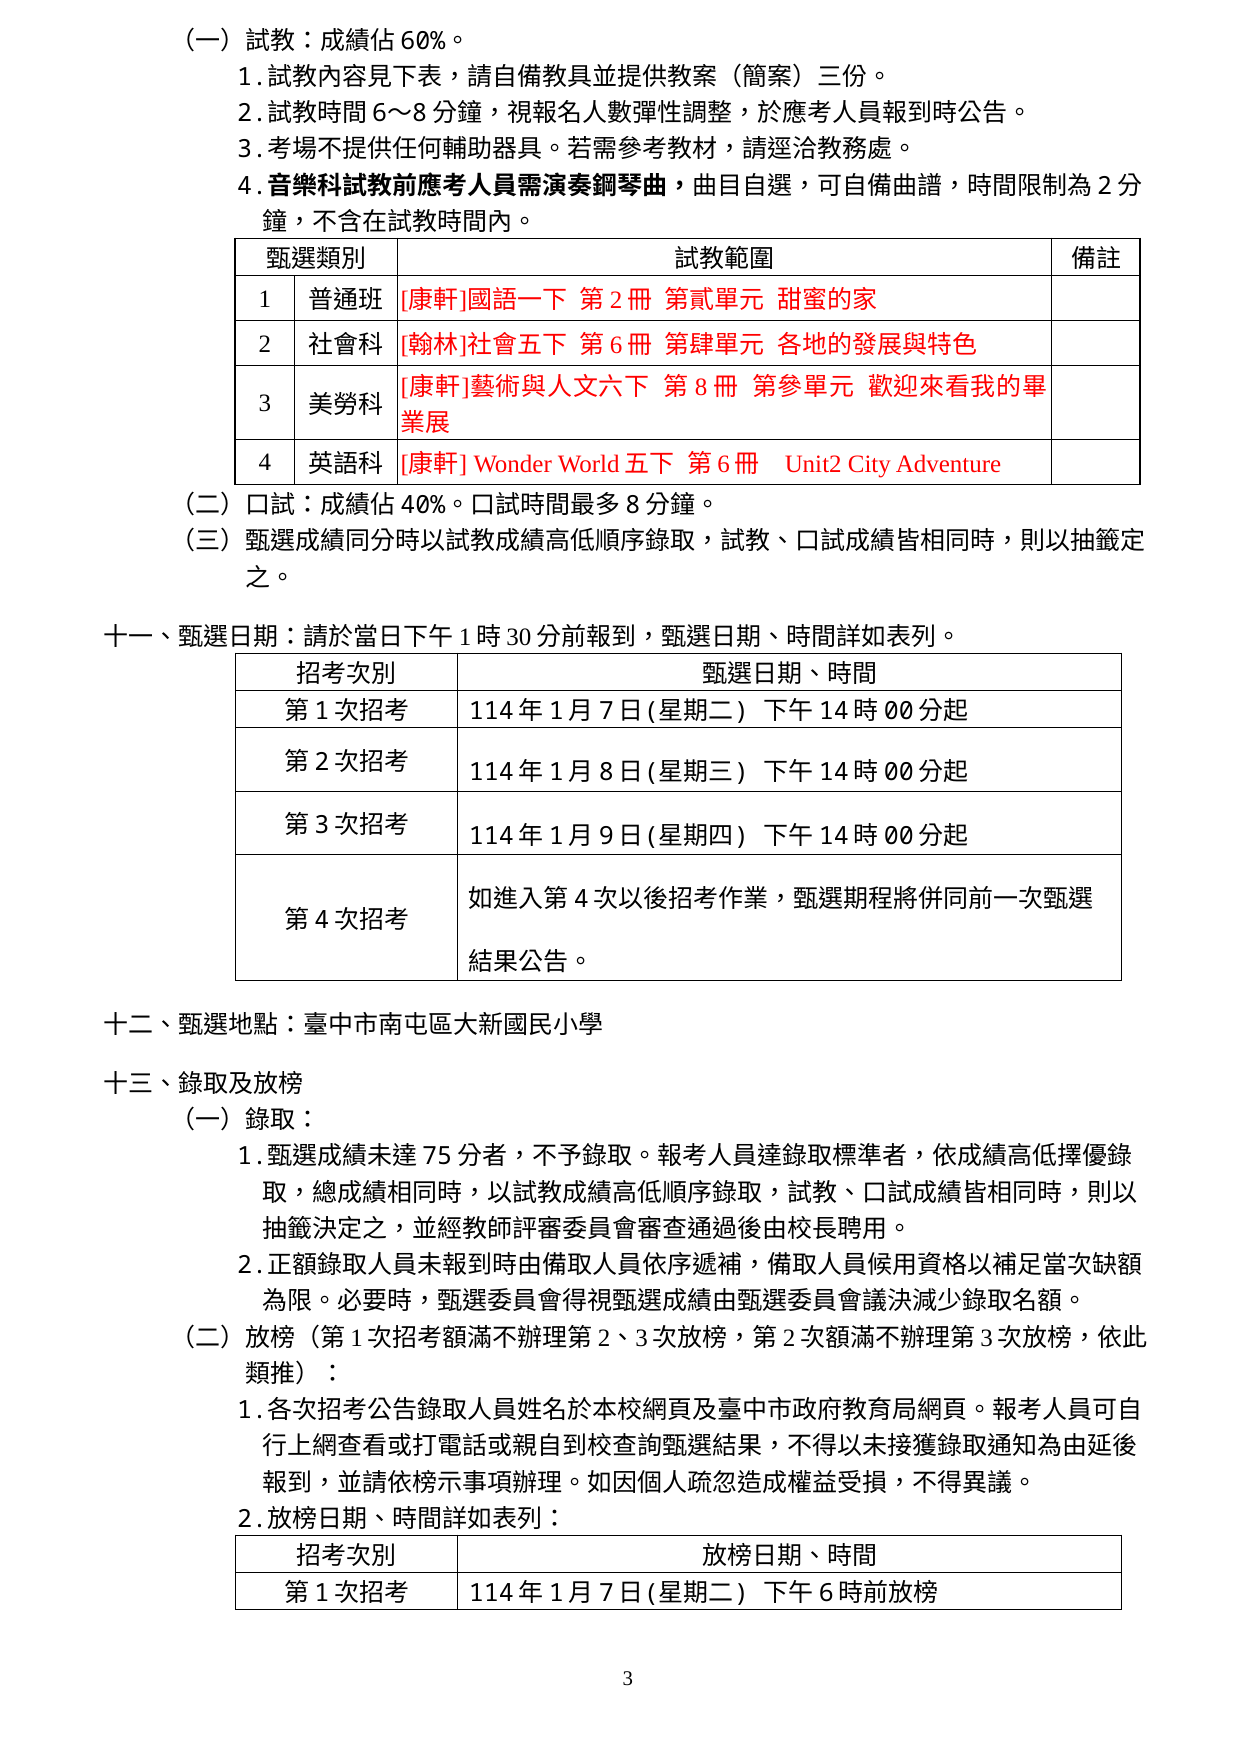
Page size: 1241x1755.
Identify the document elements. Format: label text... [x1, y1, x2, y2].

table_cell 114年1月8日(星期三) 下午14時00分起 [458, 728, 1121, 791]
table_cell [康軒] Wonder World五下 第6冊 Unit2 City Adventure [398, 440, 1051, 483]
table_cell 第1次招考 [236, 691, 457, 727]
table_cell [康軒]國語一下 第2冊 第貳單元 甜蜜的家 [398, 276, 1051, 320]
table_cell 第3次招考 [236, 792, 457, 854]
text 4.音樂科試教前應考人員需演奏鋼琴曲，曲目自選，可自備曲譜，時間限制為2分鐘，不含在試教時間內。 [237, 165, 1152, 238]
table_cell [1052, 440, 1139, 483]
text 2.放榜日期、時間詳如表列： [237, 1498, 1152, 1534]
table_cell 3 [236, 366, 294, 438]
table_cell 114年1月7日(星期二) 下午6時前放榜 [458, 1573, 1121, 1609]
table_cell 第2次招考 [236, 728, 457, 791]
table_cell 4 [236, 440, 294, 483]
table_cell 社會科 [295, 321, 397, 365]
text （一）錄取： [170, 1099, 1152, 1136]
text （二）口試：成績佔40%。口試時間最多8分鐘。 [170, 484, 1152, 521]
table_header 備註 [1052, 239, 1139, 275]
text 十一、甄選日期：請於當日下午1時30分前報到，甄選日期、時間詳如表列。 [103, 616, 1152, 652]
table_header 放榜日期、時間 [458, 1536, 1121, 1572]
text 3.考場不提供任何輔助器具。若需參考教材，請逕洽教務處。 [237, 129, 1152, 165]
table_cell [1052, 276, 1139, 320]
table_cell 美勞科 [295, 366, 397, 438]
text 十二、甄選地點：臺中市南屯區大新國民小學 [103, 1004, 1152, 1040]
table_cell 第4次招考 [236, 855, 457, 980]
text 1.甄選成績未達75分者，不予錄取。報考人員達錄取標準者，依成績高低擇優錄取，總成績相同時，以試教成績高低順序錄取，試教、口試成績皆相同時，則以抽籤決定之，並經教師評審委員會審查通過後由校長聘用。 [237, 1136, 1152, 1244]
table_cell 2 [236, 321, 294, 365]
table_cell 114年1月9日(星期四) 下午14時00分起 [458, 792, 1121, 854]
table_cell 114年1月7日(星期二) 下午14時00分起 [458, 691, 1121, 727]
table_header 試教範圍 [398, 239, 1051, 275]
table_cell 普通班 [295, 276, 397, 320]
table_cell 第1次招考 [236, 1573, 457, 1609]
text 1.試教內容見下表，請自備教具並提供教案（簡案）三份。 [237, 56, 1152, 93]
text 1.各次招考公告錄取人員姓名於本校網頁及臺中市政府教育局網頁。報考人員可自行上網查看或打電話或親自到校查詢甄選結果，不得以未接獲錄取通知為由延後報到，並請依榜示事項辦理。如因個人疏忽造成權益受損，不得異議。 [237, 1389, 1152, 1498]
table_cell [翰林]社會五下 第6冊 第肆單元 各地的發展與特色 [398, 321, 1051, 365]
table_header 甄選類別 [236, 239, 397, 275]
table_cell [1052, 366, 1139, 438]
text 2.正額錄取人員未報到時由備取人員依序遞補，備取人員候用資格以補足當次缺額為限。必要時，甄選委員會得視甄選成績由甄選委員會議決減少錄取名額。 [237, 1244, 1152, 1317]
text 2.試教時間6～8分鐘，視報名人數彈性調整，於應考人員報到時公告。 [237, 93, 1152, 129]
table_header 甄選日期、時間 [458, 654, 1121, 690]
table_cell [康軒]藝術與人文六下 第8冊 第參單元 歡迎來看我的畢業展 [398, 366, 1051, 438]
text 十三、錄取及放榜 [103, 1063, 1152, 1099]
text （一）試教：成績佔60%。 [170, 20, 1152, 56]
table_header 招考次別 [236, 654, 457, 690]
table_cell 1 [236, 276, 294, 320]
table_cell 如進入第4次以後招考作業，甄選期程將併同前一次甄選結果公告。 [458, 855, 1121, 980]
text （二）放榜（第1次招考額滿不辦理第2、3次放榜，第2次額滿不辦理第3次放榜，依此類推）： [170, 1317, 1152, 1389]
table_cell 英語科 [295, 440, 397, 483]
table_header 招考次別 [236, 1536, 457, 1572]
table_cell [1052, 321, 1139, 365]
text （三）甄選成績同分時以試教成績高低順序錄取，試教、口試成績皆相同時，則以抽籤定之。 [170, 521, 1152, 593]
